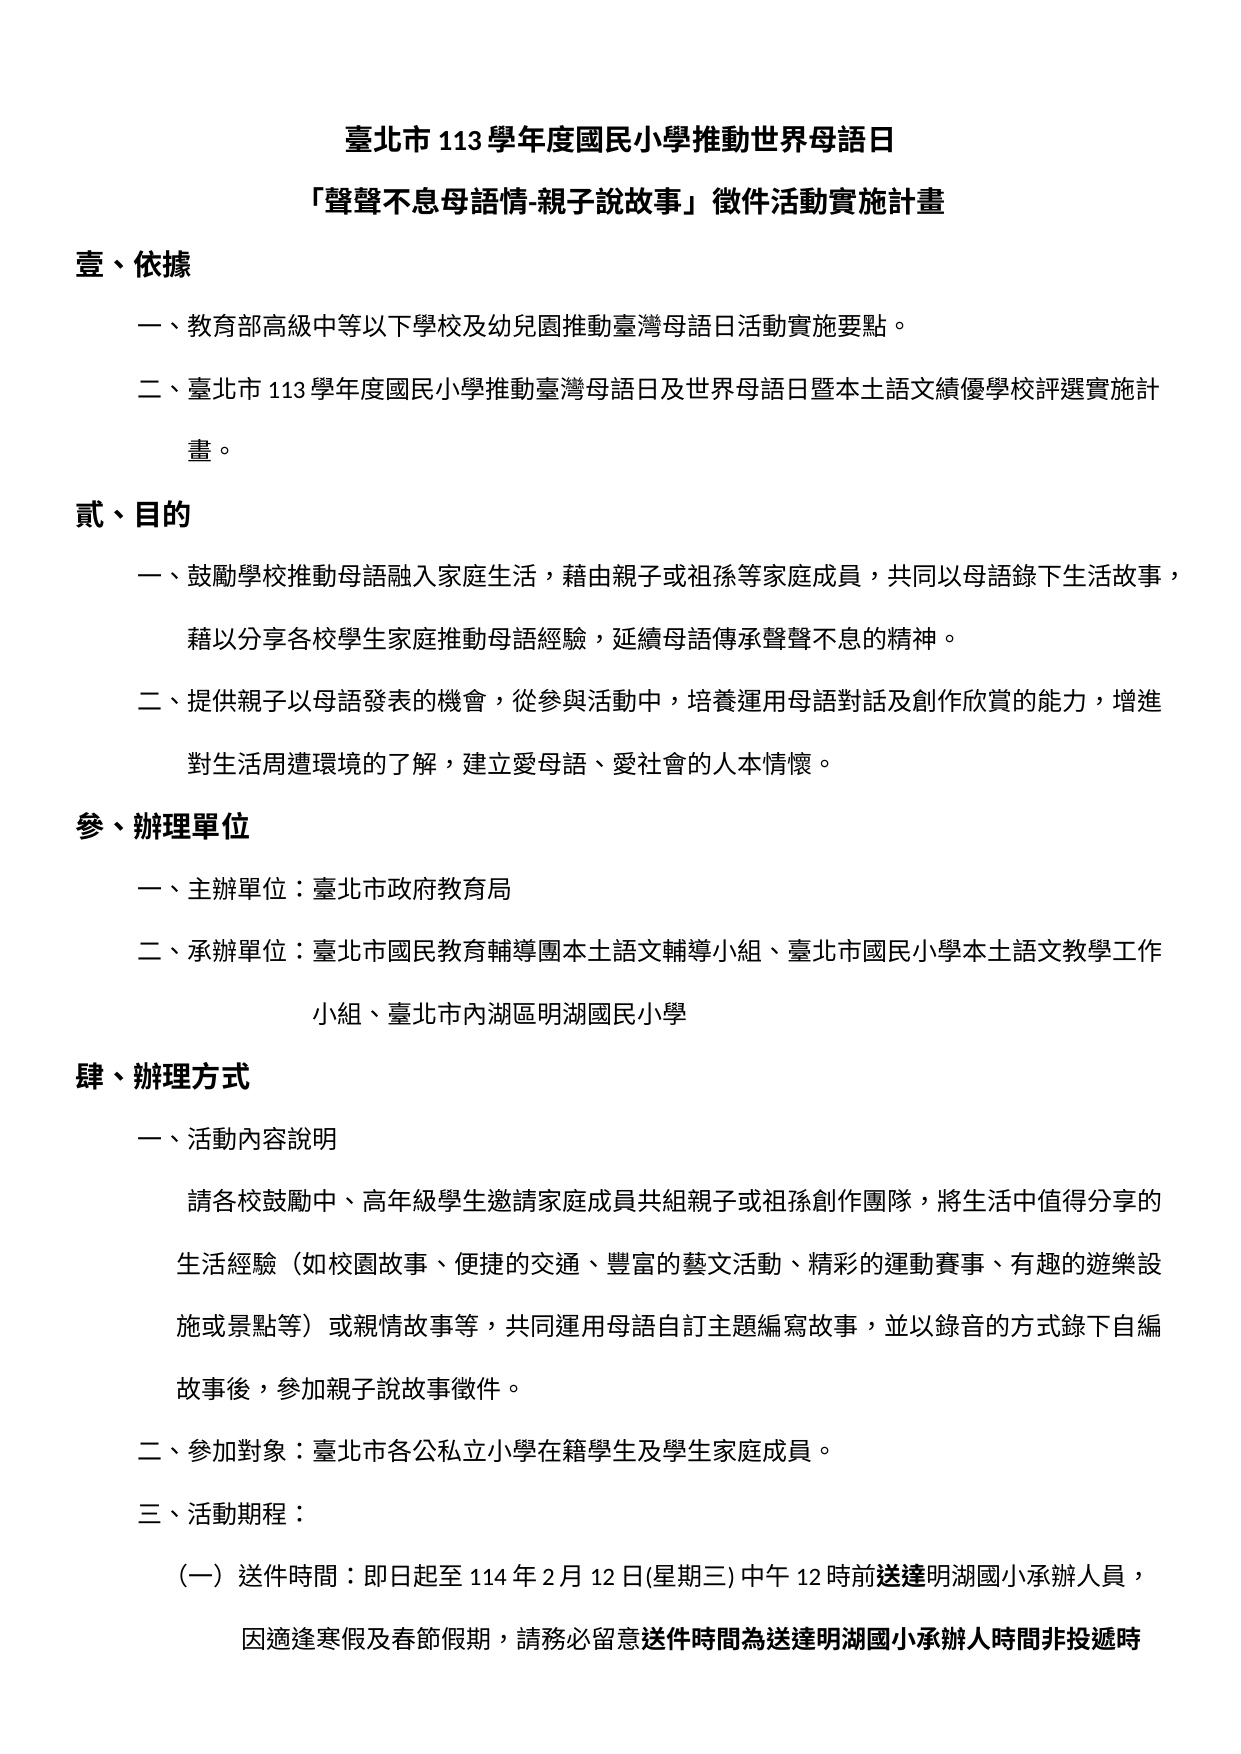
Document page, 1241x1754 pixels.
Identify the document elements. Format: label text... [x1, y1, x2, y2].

text 二、承辦單位：臺北市國民教育輔導團本土語文輔導小組、臺北市國民小學本土語文教學工作小組、臺北市內湖區明湖國民小學 [137, 908, 1165, 1033]
text 一、主辦單位：臺北市政府教育局 [75, 846, 1165, 908]
text 請各校鼓勵中、高年級學生邀請家庭成員共組親子或祖孫創作團隊，將生活中值得分享的生活經驗（如校園故事、便捷的交通、豐富的藝文活動、精彩的運動賽事、有趣的遊樂設施或景點等）或親情故事等，共同運用母語自訂主題編寫故事，並以錄音的方式錄下自編故事後，參加親子說故事徵件。 [176, 1158, 1165, 1408]
text 二、參加對象：臺北市各公私立小學在籍學生及學生家庭成員。 [137, 1408, 1165, 1471]
text 一、鼓勵學校推動母語融入家庭生活，藉由親子或祖孫等家庭成員，共同以母語錄下生活故事，藉以分享各校學生家庭推動母語經驗，延續母語傳承聲聲不息的精神。 [137, 533, 1165, 658]
text 臺北市113學年度國民小學推動世界母語日 [75, 96, 1165, 158]
text 二、提供親子以母語發表的機會，從參與活動中，培養運用母語對話及創作欣賞的能力，增進對生活周遭環境的了解，建立愛母語、愛社會的人本情懷。 [137, 658, 1165, 783]
text 肆、辦理方式 [75, 1033, 1165, 1096]
text 壹、依據 [75, 221, 1165, 283]
text 參、辦理單位 [75, 783, 1165, 846]
text 一、教育部高級中等以下學校及幼兒園推動臺灣母語日活動實施要點。 [75, 283, 1165, 346]
text 一、活動內容說明 [137, 1096, 1165, 1158]
text （一）送件時間：即日起至114年2月12日(星期三) 中午12時前送達明湖國小承辦人員，因適逢寒假及春節假期，請務必留意送件時間為送達明湖國小承辦人時間非投遞時 [164, 1533, 1165, 1658]
text 「聲聲不息母語情-親子說故事」徵件活動實施計畫 [75, 158, 1165, 221]
text 貳、目的 [75, 471, 1165, 533]
text 三、活動期程： [137, 1471, 1165, 1533]
text 二、臺北市113學年度國民小學推動臺灣母語日及世界母語日暨本土語文績優學校評選實施計畫。 [137, 346, 1165, 471]
